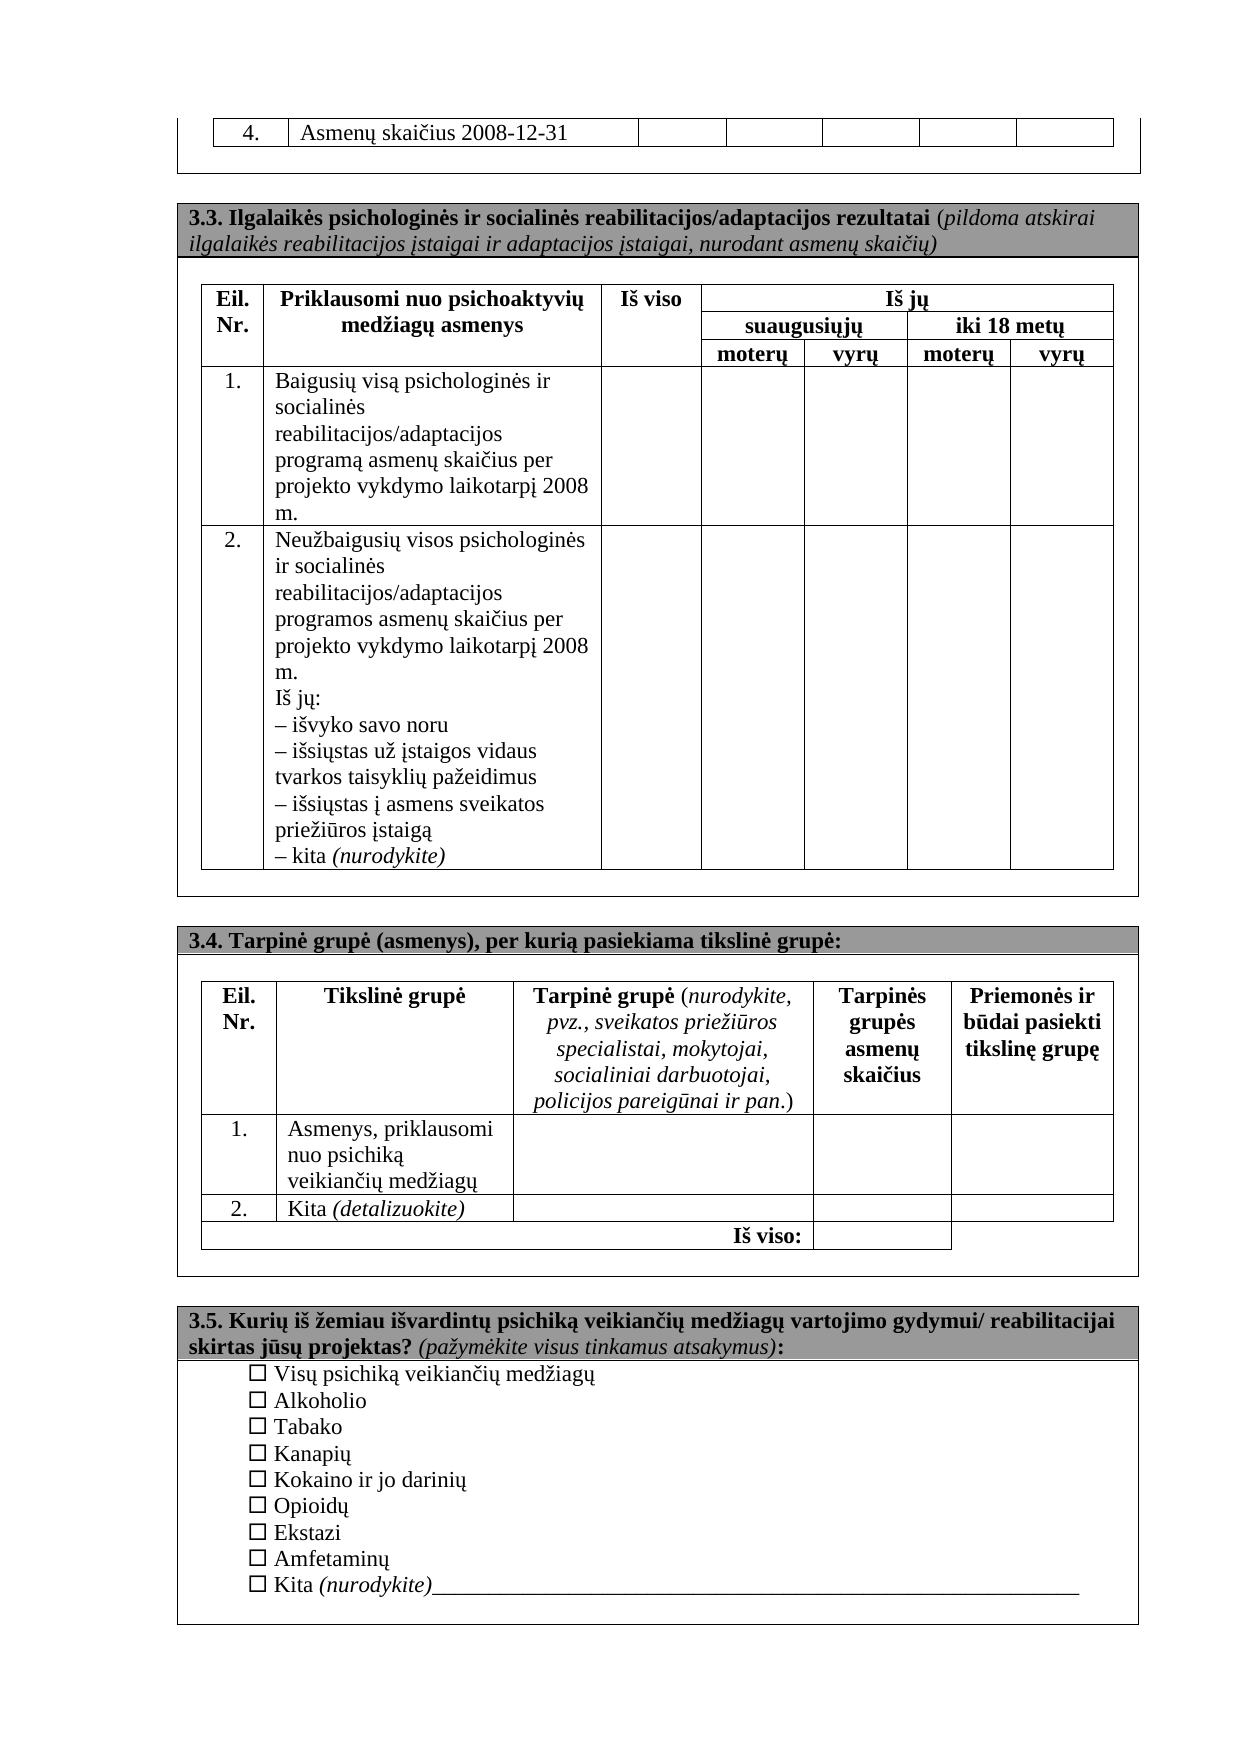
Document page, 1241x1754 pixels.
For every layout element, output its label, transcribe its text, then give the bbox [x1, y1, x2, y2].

table_cell [1011, 367, 1113, 525]
table_cell [178, 981, 201, 1114]
table_cell [178, 258, 202, 284]
table_cell [1114, 525, 1138, 869]
table_cell Priklausomi nuo psichoaktyvių medžiagų asmenys [264, 285, 601, 366]
table_cell [1114, 284, 1138, 311]
table_cell [1114, 869, 1138, 896]
table_cell [823, 119, 919, 146]
table_cell [276, 1222, 513, 1248]
table_cell [602, 367, 701, 525]
table_cell [1010, 870, 1113, 896]
table_cell [1017, 119, 1113, 146]
table_cell [805, 526, 907, 869]
table_cell [952, 1115, 1113, 1194]
table_cell [178, 366, 201, 525]
table_header 3.5. Kurių iš žemiau išvardintų psichiką veikiančių medžiagų vartojimo gydymui/ reabilitacijai skirtas jūsų projektas? (pažymėkite visus tinkamus atsakymus): [178, 1307, 1138, 1359]
table_cell Priemonės ir būdai pasiekti tikslinę grupę [952, 982, 1113, 1114]
table_cell [178, 339, 201, 366]
table_cell [514, 1115, 813, 1194]
table_cell iki 18 metų [908, 312, 1113, 339]
table_cell [1010, 258, 1113, 284]
table_cell [178, 1114, 201, 1194]
table_cell Iš viso: [514, 1222, 813, 1248]
table_cell [1114, 339, 1138, 366]
table_cell Eil. Nr. [202, 285, 263, 366]
table_cell [1011, 526, 1113, 869]
table_cell [1017, 147, 1113, 173]
table_cell Tarpinės grupės asmenų skaičius [814, 982, 951, 1114]
table_cell [1114, 146, 1140, 173]
table_cell [] Visų psichiką veikiančių medžiagų [] Alkoholio [] Tabako [] Kanapių [] Kokaino ir jo darinių [] Opioidų [] Ekstazi [] Amfetaminų [] Kita (nurodykite) [178, 1361, 1138, 1624]
table_cell [178, 525, 201, 869]
table_cell [178, 869, 202, 896]
table_cell [1114, 311, 1138, 339]
table_cell [276, 1250, 513, 1276]
table_cell [823, 147, 920, 173]
table_cell [907, 870, 1010, 896]
table_cell [639, 119, 726, 146]
table_cell [814, 1222, 951, 1248]
table_cell [264, 870, 601, 896]
table_cell [202, 1222, 276, 1248]
table_cell [602, 526, 701, 869]
table_cell [639, 147, 726, 173]
table_header 3.4. Tarpinė grupė (asmenys), per kurią pasiekiama tikslinė grupė: [178, 927, 1138, 953]
table_cell [1114, 1249, 1138, 1276]
table_cell [702, 526, 804, 869]
table_cell [702, 367, 804, 525]
table_cell [908, 367, 1010, 525]
table_cell Baigusių visą psichologinės ir socialinės reabilitacijos/adaptacijos programą asmenų skaičius per projekto vykdymo laikotarpį 2008 m. [264, 367, 601, 525]
table_cell [514, 1195, 813, 1221]
table_cell [202, 955, 276, 981]
table_cell [289, 147, 638, 173]
table_cell [202, 258, 263, 284]
table_cell [178, 146, 213, 173]
table_cell [276, 955, 513, 981]
table_header 3.3. Ilgalaikės psichologinės ir socialinės reabilitacijos/adaptacijos rezultatai (pildoma atskirai ilgalaikės reabilitacijos įstaigai ir adaptacijos įstaigai, nurodant asmenų skaičių) [178, 204, 1138, 256]
table_cell [1114, 955, 1138, 981]
table_cell Tikslinė grupė [277, 982, 513, 1114]
table_cell [814, 1195, 951, 1221]
table_cell 2. [202, 526, 263, 869]
table_cell [804, 870, 907, 896]
table_cell [727, 119, 822, 146]
table_cell [907, 258, 1010, 284]
table_cell Iš viso [602, 285, 701, 366]
table_cell Eil. Nr. [202, 982, 276, 1114]
table_cell [726, 147, 823, 173]
table_cell [814, 955, 951, 981]
table_cell 1. [202, 367, 263, 525]
table_cell Asmenys, priklausomi nuo psichiką veikiančių medžiagų [277, 1115, 513, 1194]
table_cell [804, 258, 907, 284]
table_cell moterų [908, 340, 1010, 366]
table_cell [601, 258, 701, 284]
table_cell Asmenų skaičius 2008-12-31 [289, 119, 638, 146]
table_cell [202, 870, 263, 896]
table_cell [178, 284, 201, 311]
table_cell Iš jų [702, 285, 1113, 311]
table_cell [1114, 118, 1140, 146]
table_cell [952, 1222, 1113, 1248]
table_cell [908, 526, 1010, 869]
table_cell Neužbaigusių visos psichologinės ir socialinės reabilitacijos/adaptacijos programos asmenų skaičius per projekto vykdymo laikotarpį 2008 m. Iš jų: – išvyko savo noru – išsiųstas už įstaigos vidaus tvarkos taisyklių pažeidimus – išsiųstas į asmens sveikatos priežiūros įstaigą – kita (nurodykite) [264, 526, 601, 869]
table_cell [1114, 1194, 1138, 1221]
table_cell [951, 1249, 1113, 1276]
table_cell [514, 955, 813, 981]
table_cell [178, 118, 213, 146]
table_cell [178, 1249, 202, 1276]
table_cell moterų [702, 340, 804, 366]
table_cell [214, 147, 288, 173]
table_cell [805, 367, 907, 525]
table_cell [514, 1250, 813, 1276]
table_cell 2. [202, 1195, 276, 1221]
table_cell [951, 955, 1113, 981]
table_cell [1114, 366, 1138, 525]
table_cell 1. [202, 1115, 276, 1194]
table_cell Kita (detalizuokite) [277, 1195, 513, 1221]
table_cell [1114, 1221, 1138, 1248]
table_cell [814, 1250, 951, 1276]
table_cell [920, 147, 1017, 173]
table_cell [1114, 258, 1138, 284]
table_cell [701, 870, 804, 896]
table_cell Tarpinė grupė (nurodykite, pvz., sveikatos priežiūros specialistai, mokytojai, socialiniai darbuotojai, policijos pareigūnai ir pan.) [514, 982, 813, 1114]
table_cell [1114, 1114, 1138, 1194]
table_cell [178, 1194, 201, 1221]
table_cell [178, 955, 202, 981]
table_cell [264, 258, 601, 284]
table_cell [202, 1250, 276, 1276]
table_cell vyrų [805, 340, 907, 366]
table_cell [178, 311, 201, 339]
table_cell [920, 119, 1016, 146]
table_cell [814, 1115, 951, 1194]
table_cell vyrų [1011, 340, 1113, 366]
table_cell 4. [214, 119, 288, 146]
table_cell [1114, 981, 1138, 1114]
table_cell suaugusiųjų [702, 312, 907, 339]
table_cell [601, 870, 701, 896]
table_cell [178, 1221, 201, 1248]
table_cell [701, 258, 804, 284]
table_cell [952, 1195, 1113, 1221]
